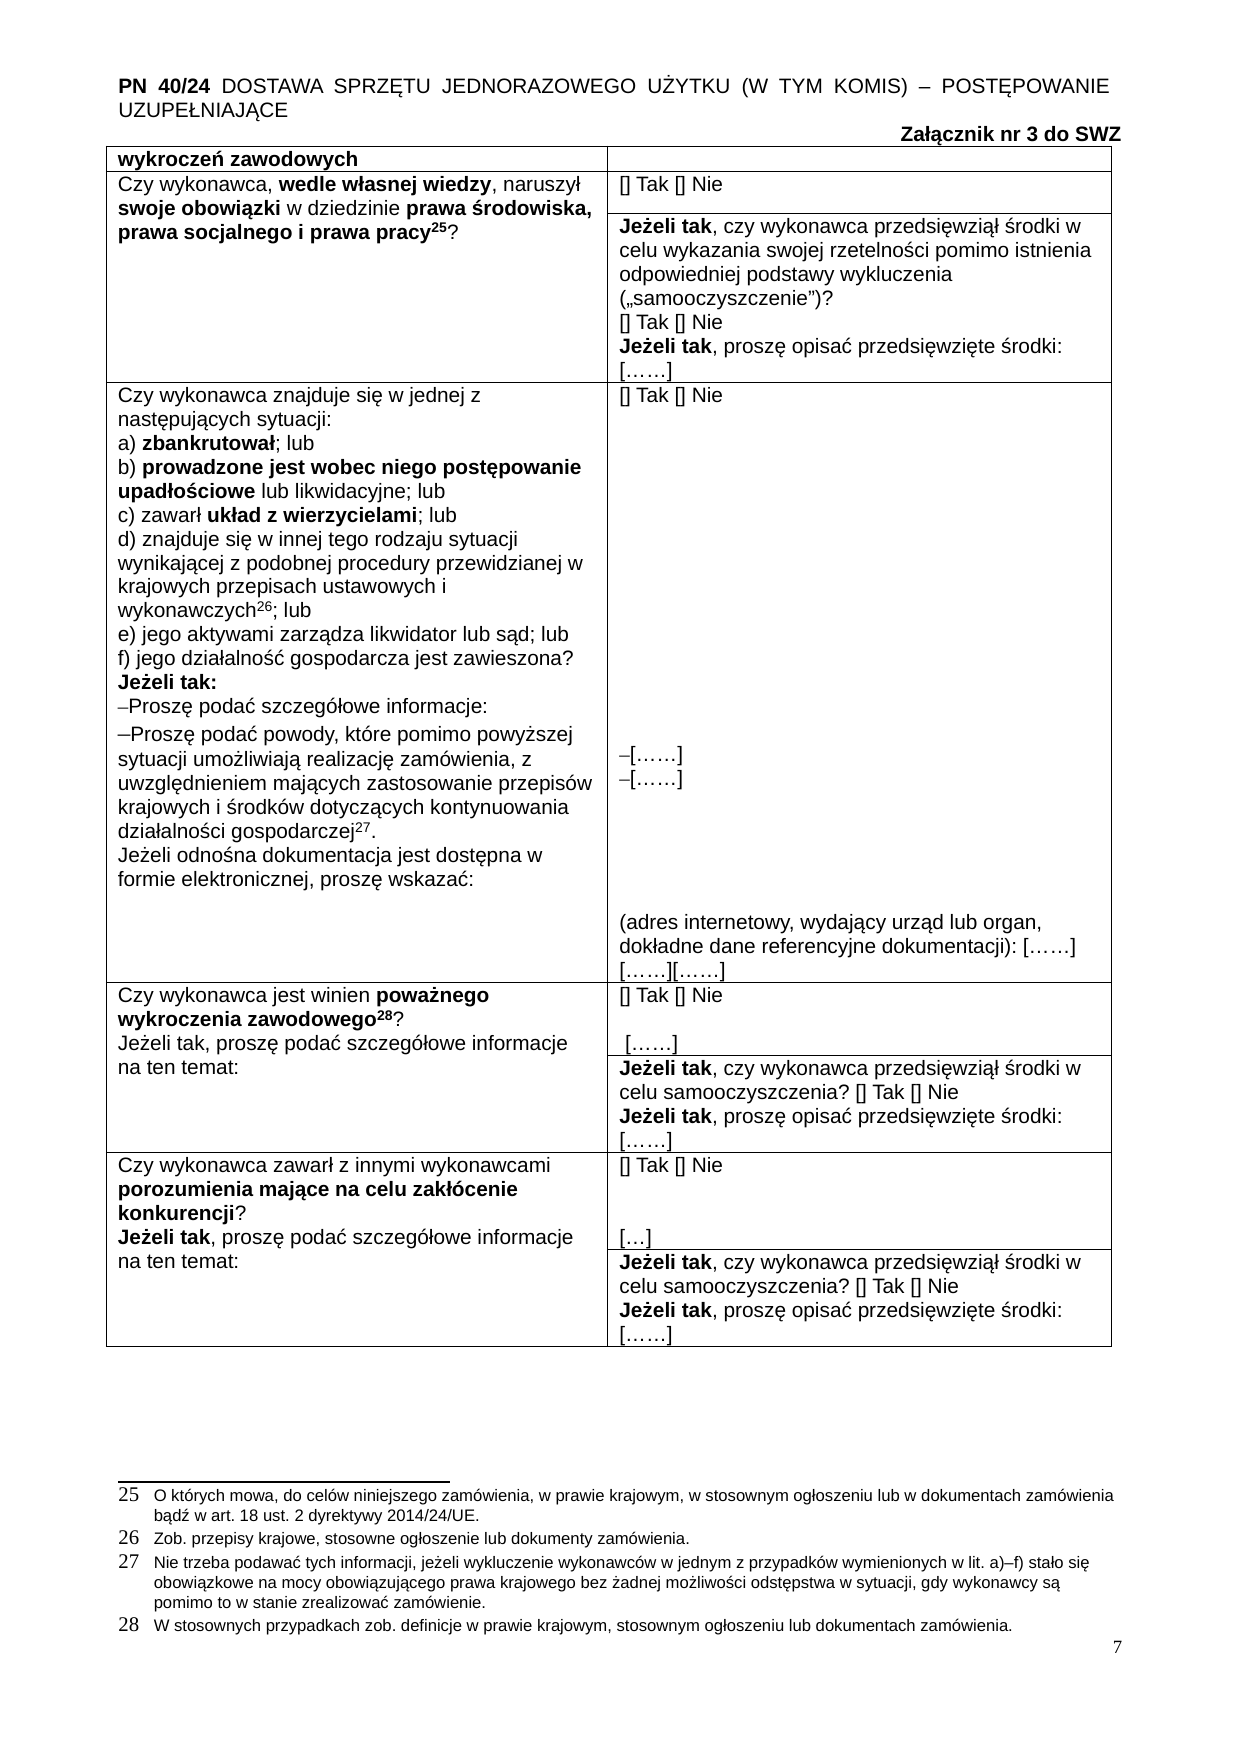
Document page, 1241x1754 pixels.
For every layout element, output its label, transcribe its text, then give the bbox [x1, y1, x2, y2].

table_cell Jeżeli tak, czy wykonawca przedsięwziął środki w celu samooczyszczenia? [] Tak [] Nie Jeżeli tak, proszę opisać przedsięwzięte środki: [……] [608, 1056, 1111, 1152]
table_cell [] Tak [] Nie [……] [608, 983, 1111, 1055]
table_cell Jeżeli tak, czy wykonawca przedsięwziął środki w celu wykazania swojej rzetelności pomimo istnienia odpowiedniej podstawy wykluczenia („samooczyszczenie”)? [] Tak [] Nie Jeżeli tak, proszę opisać przedsięwzięte środki: [……] [608, 214, 1111, 382]
table_cell Czy wykonawca jest winien poważnego wykroczenia zawodowego? Jeżeli tak, proszę podać szczegółowe informacje na ten temat: [107, 983, 607, 1152]
table_header wykroczeń zawodowych [107, 147, 607, 171]
table_header [608, 147, 1111, 171]
table_cell Jeżeli tak, czy wykonawca przedsięwziął środki w celu samooczyszczenia? [] Tak [] Nie Jeżeli tak, proszę opisać przedsięwzięte środki: [……] [608, 1250, 1111, 1346]
table_cell Czy wykonawca znajduje się w jednej z następujących sytuacji: a) zbankrutował; lub b) prowadzone jest wobec niego postępowanie upadłościowe lub likwidacyjne; lub c) zawarł układ z wierzycielami; lub d) znajduje się w innej tego rodzaju sytuacji wynikającej z podobnej procedury przewidzianej w krajowych przepisach ustawowych i wykonawczych; lub e) jego aktywami zarządza likwidator lub sąd; lub f) jego działalność gospodarcza jest zawieszona? Jeżeli tak: Proszę podać szczegółowe informacje: Proszę podać powody, które pomimo powyższej sytuacji umożliwiają realizację zamówienia, z uwzględnieniem mających zastosowanie przepisów krajowych i środków dotyczących kontynuowania działalności gospodarczej. Jeżeli odnośna dokumentacja jest dostępna w formie elektronicznej, proszę wskazać: [107, 383, 607, 982]
table_cell [] Tak [] Nie [608, 172, 1111, 213]
table_cell Czy wykonawca zawarł z innymi wykonawcami porozumienia mające na celu zakłócenie konkurencji? Jeżeli tak, proszę podać szczegółowe informacje na ten temat: [107, 1153, 607, 1346]
table_cell [] Tak [] Nie [……] [……] (adres internetowy, wydający urząd lub organ, dokładne dane referencyjne dokumentacji): [……][……][……] [608, 383, 1111, 982]
table_cell Czy wykonawca, wedle własnej wiedzy, naruszył swoje obowiązki w dziedzinie prawa środowiska, prawa socjalnego i prawa pracy? [107, 172, 607, 382]
table_cell [] Tak [] Nie […] [608, 1153, 1111, 1249]
